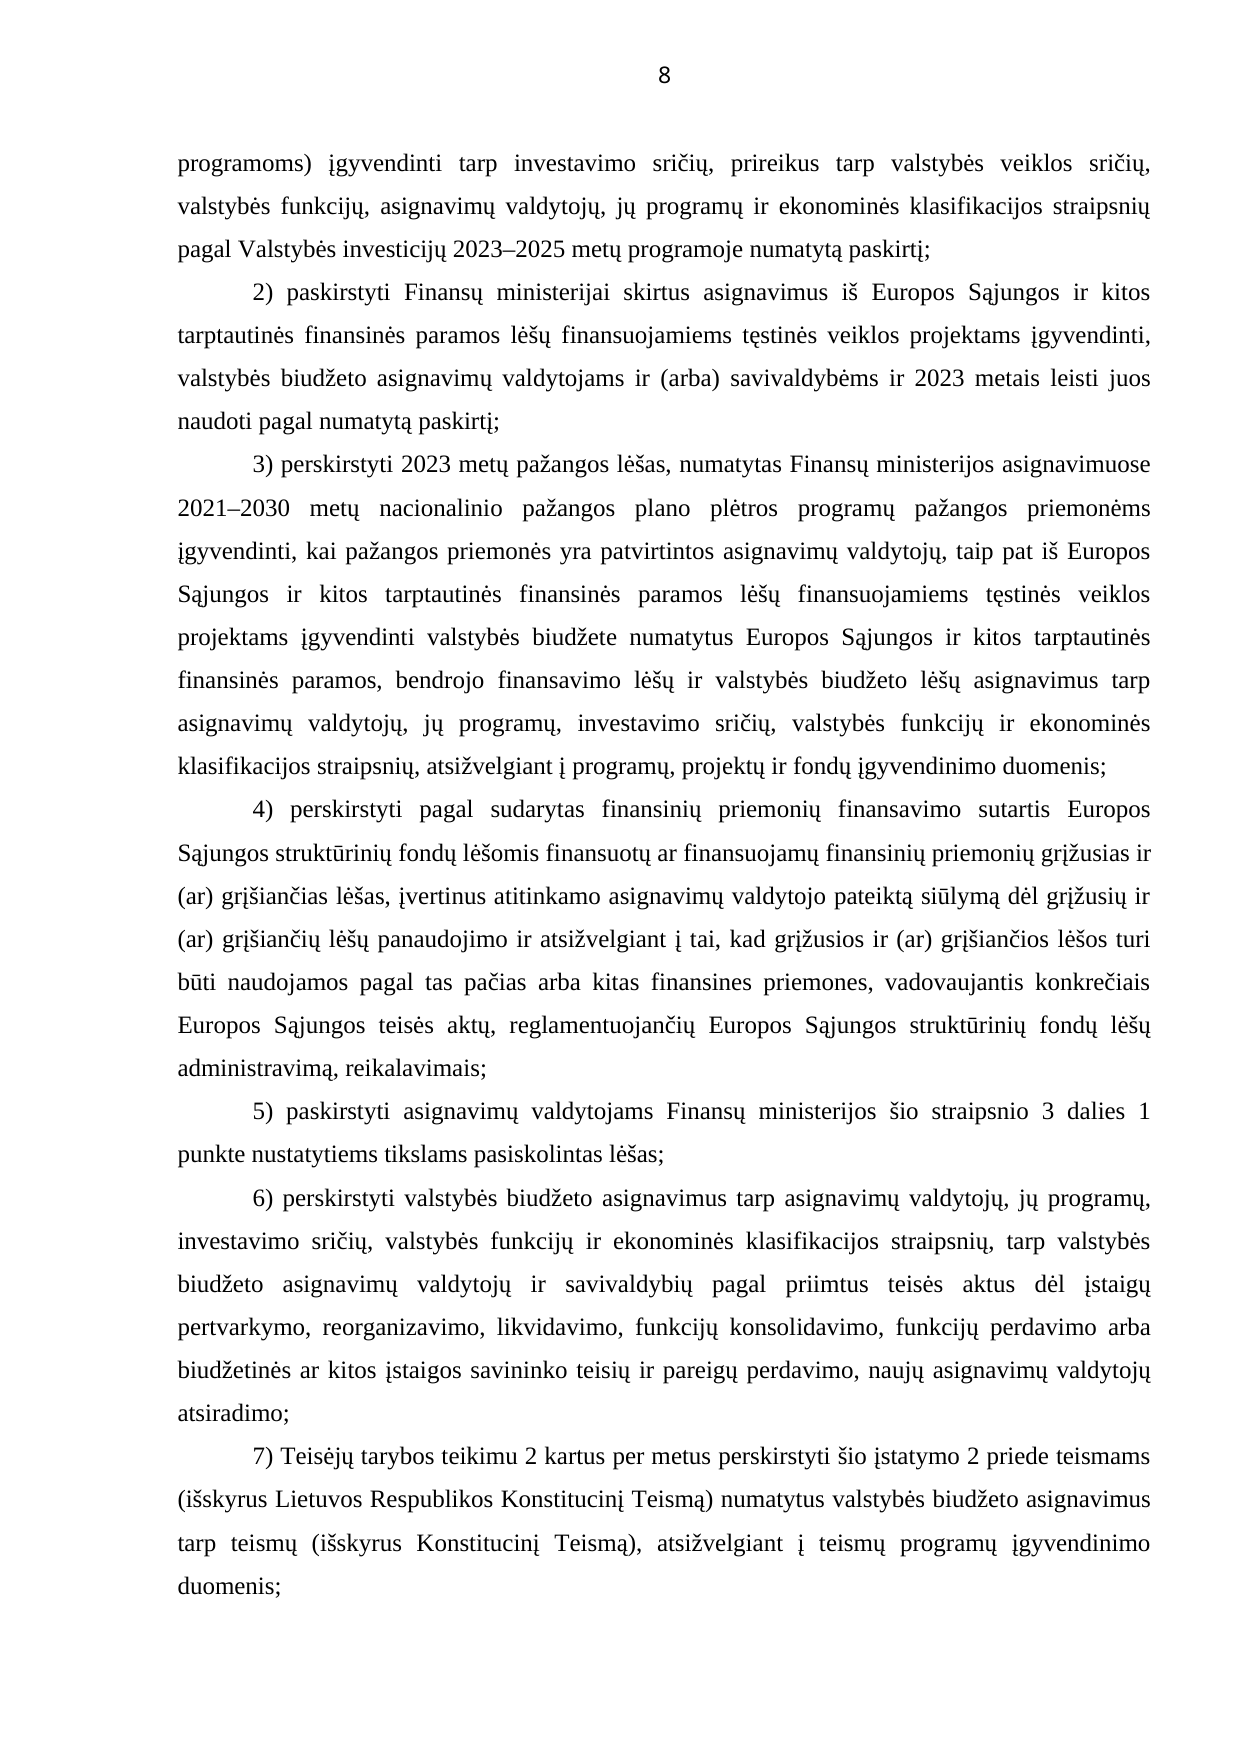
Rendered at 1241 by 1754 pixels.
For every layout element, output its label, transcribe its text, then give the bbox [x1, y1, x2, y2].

text 3) perskirstyti 2023 metų pažangos lėšas, numatytas Finansų ministerijos asignavimuose 2021–2030 metų nacionalinio pažangos plano plėtros programų pažangos priemonėms įgyvendinti, kai pažangos priemonės yra patvirtintos asignavimų valdytojų, taip pat iš Europos Sąjungos ir kitos tarptautinės finansinės paramos lėšų finansuojamiems tęstinės veiklos projektams įgyvendinti valstybės biudžete numatytus Europos Sąjungos ir kitos tarptautinės finansinės paramos, bendrojo finansavimo lėšų ir valstybės biudžeto lėšų asignavimus tarp asignavimų valdytojų, jų programų, investavimo sričių, valstybės funkcijų ir ekonominės klasifikacijos straipsnių, atsižvelgiant į programų, projektų ir fondų įgyvendinimo duomenis; [177, 449, 1152, 780]
text 4) perskirstyti pagal sudarytas finansinių priemonių finansavimo sutartis Europos Sąjungos struktūrinių fondų lėšomis finansuotų ar finansuojamų finansinių priemonių grįžusias ir (ar) grįšiančias lėšas, įvertinus atitinkamo asignavimų valdytojo pateiktą siūlymą dėl grįžusių ir (ar) grįšiančių lėšų panaudojimo ir atsižvelgiant į tai, kad grįžusios ir (ar) grįšiančios lėšos turi būti naudojamos pagal tas pačias arba kitas finansines priemones, vadovaujantis konkrečiais Europos Sąjungos teisės aktų, reglamentuojančių Europos Sąjungos struktūrinių fondų lėšų administravimą, reikalavimais; [177, 794, 1152, 1082]
text 2) paskirstyti Finansų ministerijai skirtus asignavimus iš Europos Sąjungos ir kitos tarptautinės finansinės paramos lėšų finansuojamiems tęstinės veiklos projektams įgyvendinti, valstybės biudžeto asignavimų valdytojams ir (arba) savivaldybėms ir 2023 metais leisti juos naudoti pagal numatytą paskirtį; [177, 277, 1152, 435]
text 5) paskirstyti asignavimų valdytojams Finansų ministerijos šio straipsnio 3 dalies 1 punkte nustatytiems tikslams pasiskolintas lėšas; [177, 1096, 1152, 1168]
text 6) perskirstyti valstybės biudžeto asignavimus tarp asignavimų valdytojų, jų programų, investavimo sričių, valstybės funkcijų ir ekonominės klasifikacijos straipsnių, tarp valstybės biudžeto asignavimų valdytojų ir savivaldybių pagal priimtus teisės aktus dėl įstaigų pertvarkymo, reorganizavimo, likvidavimo, funkcijų konsolidavimo, funkcijų perdavimo arba biudžetinės ar kitos įstaigos savininko teisių ir pareigų perdavimo, naujų asignavimų valdytojų atsiradimo; [177, 1183, 1152, 1427]
text 7) Teisėjų tarybos teikimu 2 kartus per metus perskirstyti šio įstatymo 2 priede teismams (išskyrus Lietuvos Respublikos Konstitucinį Teismą) numatytus valstybės biudžeto asignavimus tarp teismų (išskyrus Konstitucinį Teismą), atsižvelgiant į teismų programų įgyvendinimo duomenis; [177, 1441, 1152, 1599]
text programoms) įgyvendinti tarp investavimo sričių, prireikus tarp valstybės veiklos sričių, valstybės funkcijų, asignavimų valdytojų, jų programų ir ekonominės klasifikacijos straipsnių pagal Valstybės investicijų 2023–2025 metų programoje numatytą paskirtį; [177, 148, 1152, 263]
